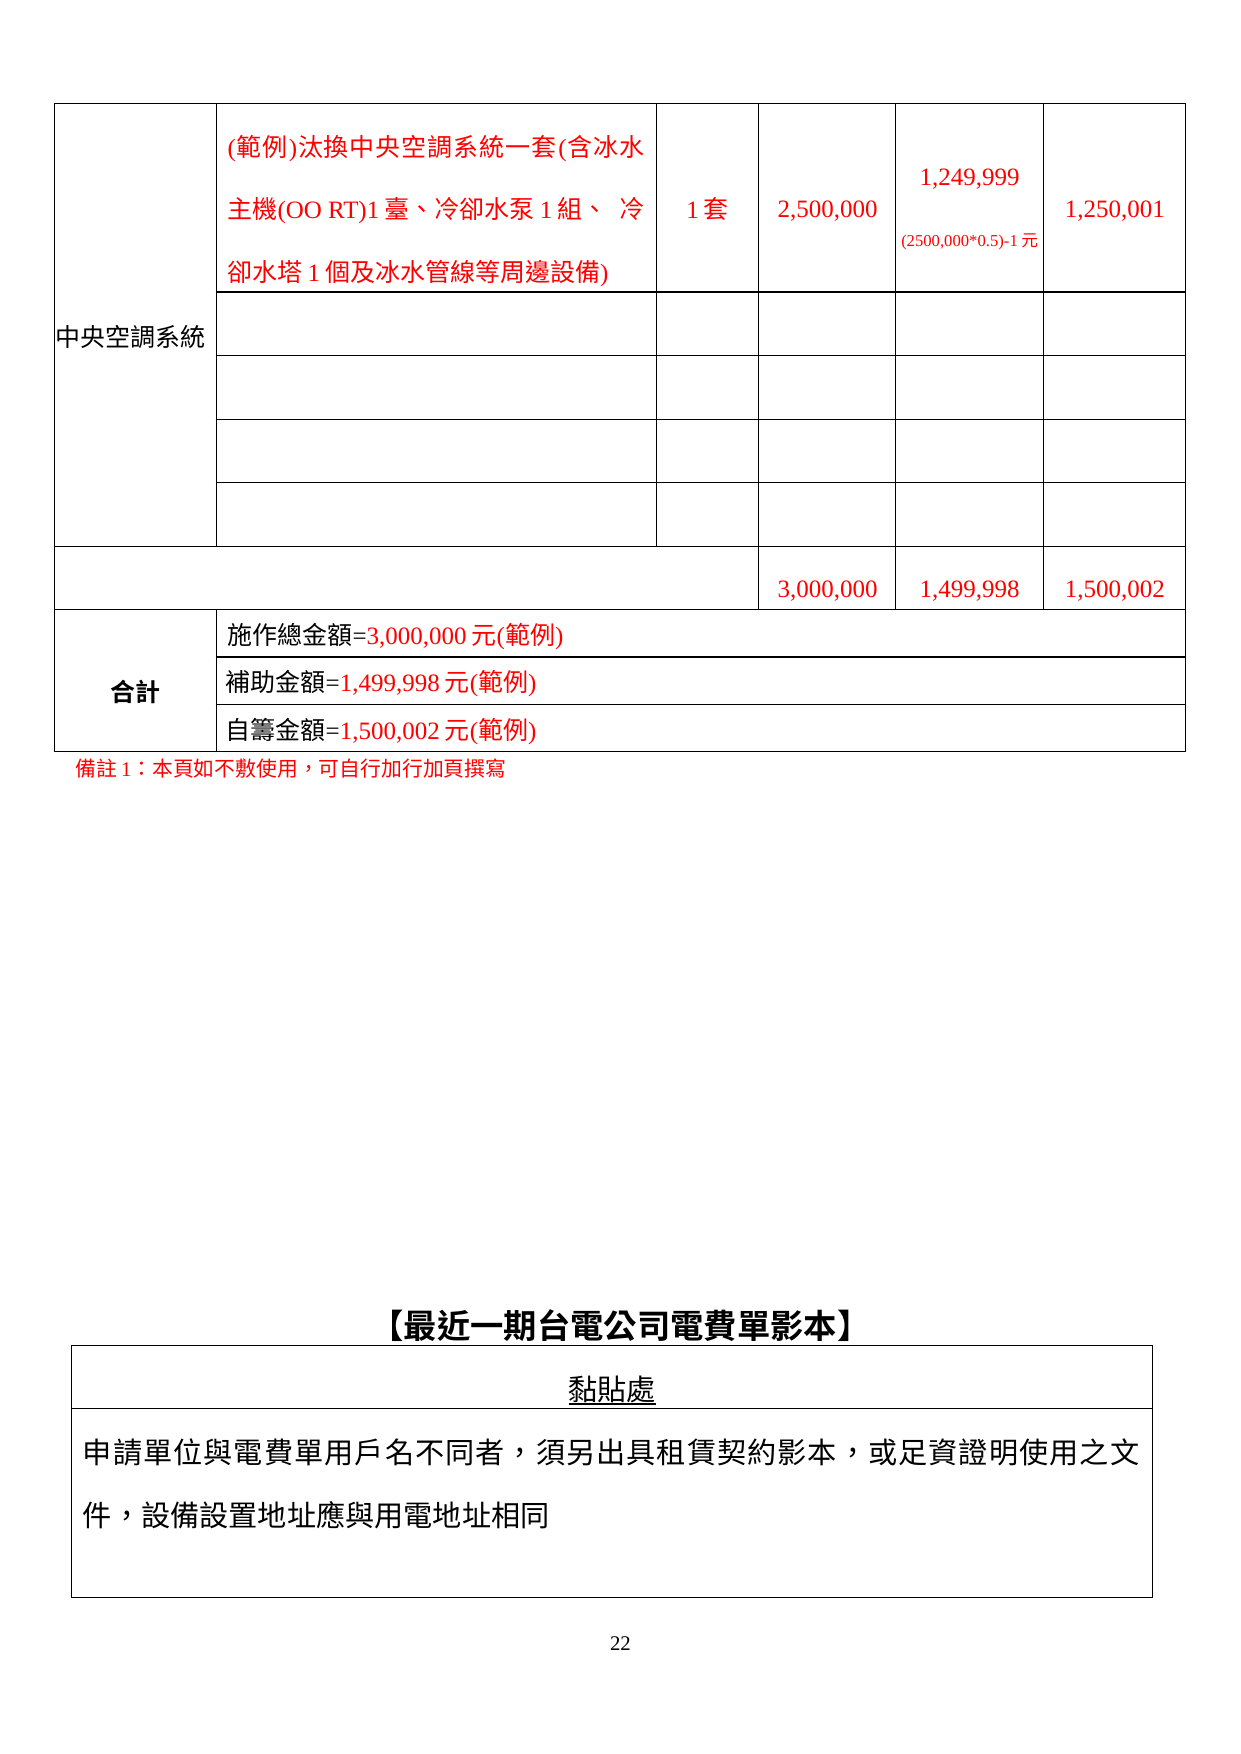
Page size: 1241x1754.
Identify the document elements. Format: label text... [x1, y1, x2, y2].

table_cell [657, 293, 758, 355]
table_cell [1044, 483, 1185, 546]
table_header 黏貼處 [72, 1346, 1152, 1408]
table_cell 申請單位與電費單用戶名不同者，須另出具租賃契約影本，或足資證明使用之文件，設備設置地址應與用電地址相同 [72, 1409, 1152, 1597]
table_cell [657, 356, 758, 418]
table_cell [759, 293, 895, 355]
text 備註1：本頁如不敷使用，可自行加行加頁撰寫 [75, 752, 1165, 782]
table_cell [657, 483, 758, 546]
table_cell 施作總金額=3,000,000元(範例) [217, 610, 1185, 656]
table_cell [896, 293, 1043, 355]
table_cell 1,250,001 [1044, 104, 1185, 291]
table_cell [657, 420, 758, 482]
table_cell [759, 420, 895, 482]
table_cell [759, 356, 895, 418]
table_cell 合計 [55, 610, 216, 751]
table_cell [55, 547, 758, 609]
table_cell 補助金額=1,499,998元(範例) [217, 658, 1185, 704]
table_cell [1044, 356, 1185, 418]
table_cell 2,500,000 [759, 104, 895, 291]
table_cell 1,499,998 [896, 547, 1043, 609]
table_cell 自籌金額=1,500,002元(範例) [217, 705, 1185, 751]
table_cell 1,249,999 (2500,000*0.5)-1元 [896, 104, 1043, 291]
table_cell [217, 420, 656, 482]
text 【最近一期台電公司電費單影本】 [75, 1282, 1165, 1345]
table_cell [1044, 420, 1185, 482]
table_cell [896, 483, 1043, 546]
table_cell [217, 293, 656, 355]
table_cell [217, 483, 656, 546]
table_cell 1,500,002 [1044, 547, 1185, 609]
table_cell (範例)汰換中央空調系統一套(含冰水主機(OO RT)1臺、冷卻水泵1組、 冷卻水塔1個及冰水管線等周邊設備) [217, 104, 656, 291]
table_cell 1套 [657, 104, 758, 291]
table_cell [896, 356, 1043, 418]
table_cell [759, 483, 895, 546]
table_cell [1044, 293, 1185, 355]
table_cell [217, 356, 656, 418]
table_cell 3,000,000 [759, 547, 895, 609]
table_cell 中央空調系統 [55, 104, 216, 546]
table_cell [896, 420, 1043, 482]
